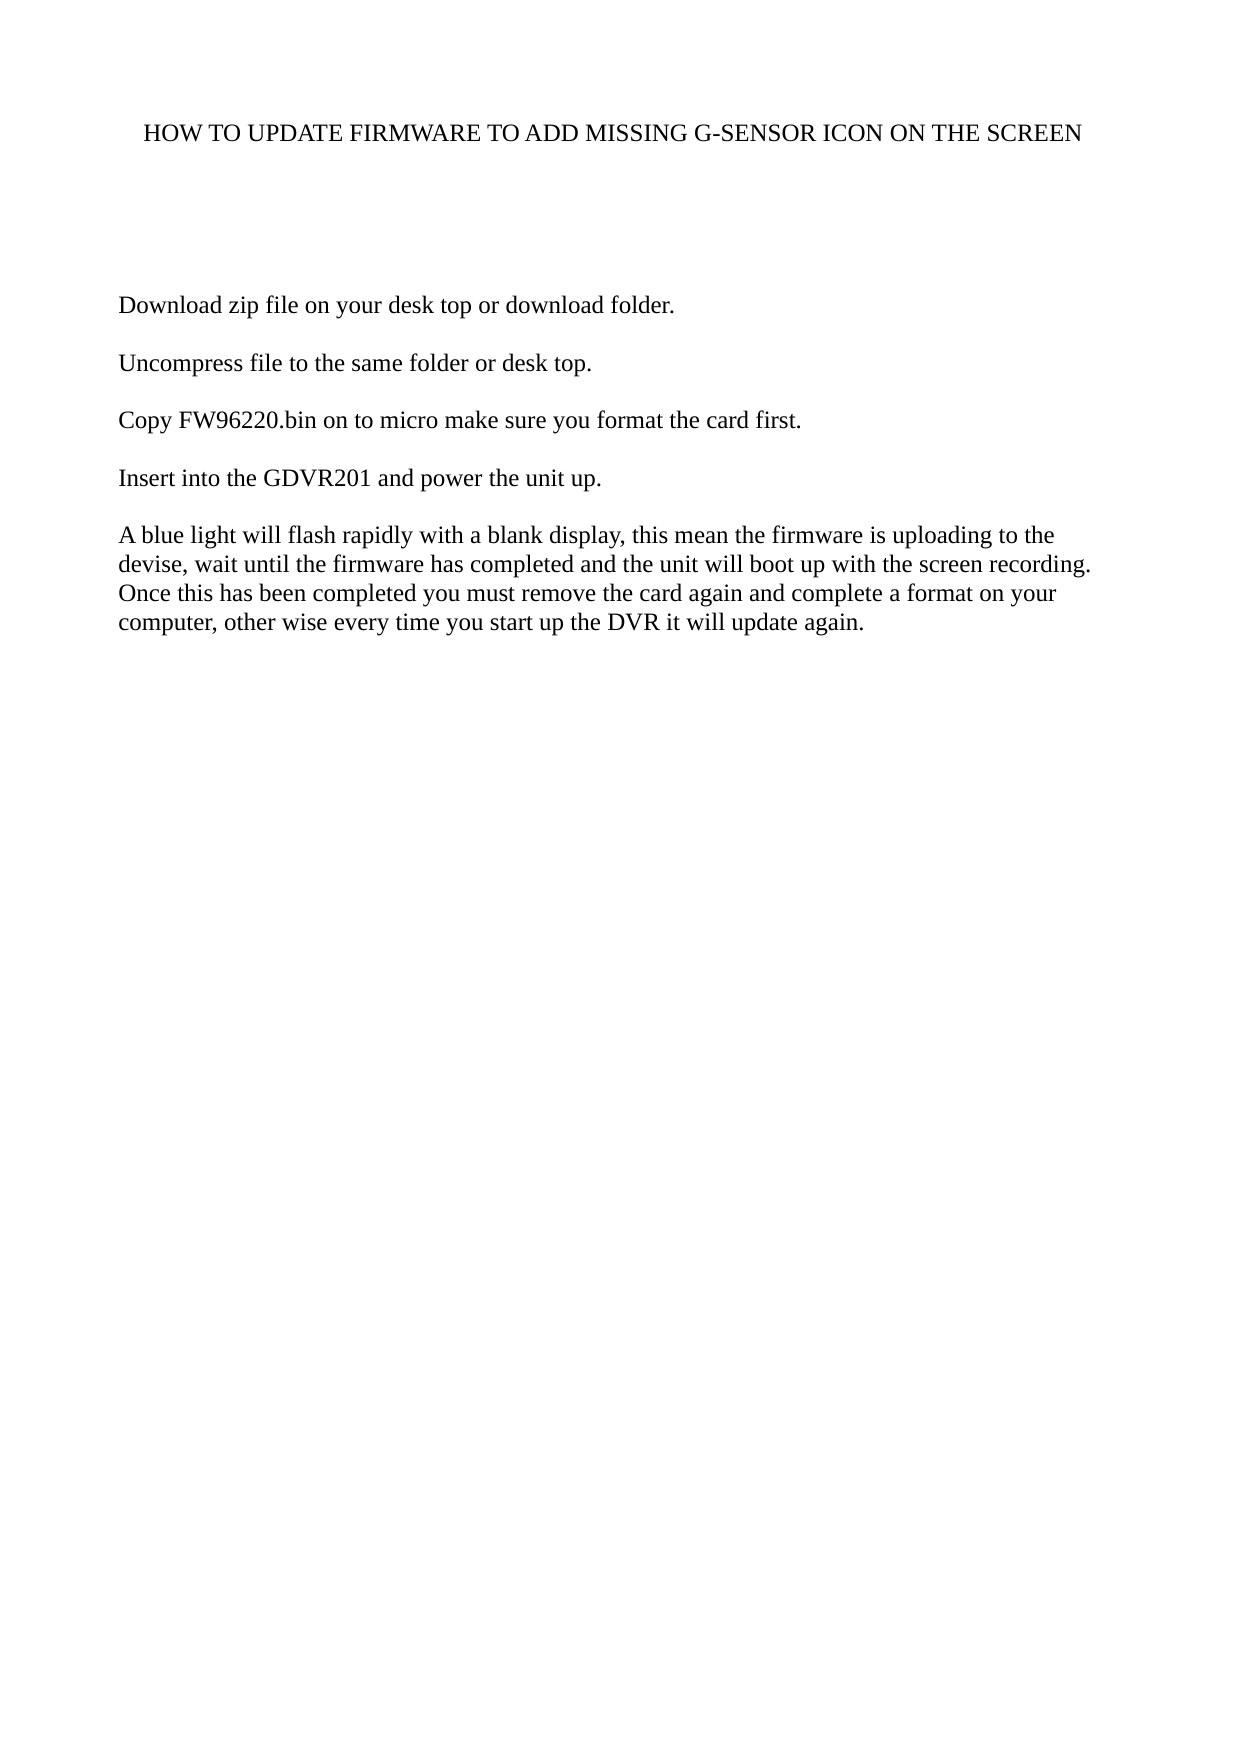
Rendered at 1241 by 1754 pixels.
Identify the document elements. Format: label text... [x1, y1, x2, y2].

text Once this has been completed you must remove the card again and complete a format on your computer, other wise every time you start up the DVR it will update again. [118, 578, 1122, 636]
text Copy FW96220.bin on to micro make sure you format the card first. [118, 406, 1122, 434]
text Download zip file on your desk top or download folder. [118, 291, 1122, 319]
text A blue light will flash rapidly with a blank display, this mean the firmware is uploading to the devise, wait until the firmware has completed and the unit will boot up with the screen recording. [118, 521, 1122, 578]
text Uncompress file to the same folder or desk top. [118, 348, 1122, 377]
text Insert into the GDVR201 and power the unit up. [118, 463, 1122, 492]
text HOW TO UPDATE FIRMWARE TO ADD MISSING G-SENSOR ICON ON THE SCREEN [118, 118, 1122, 147]
